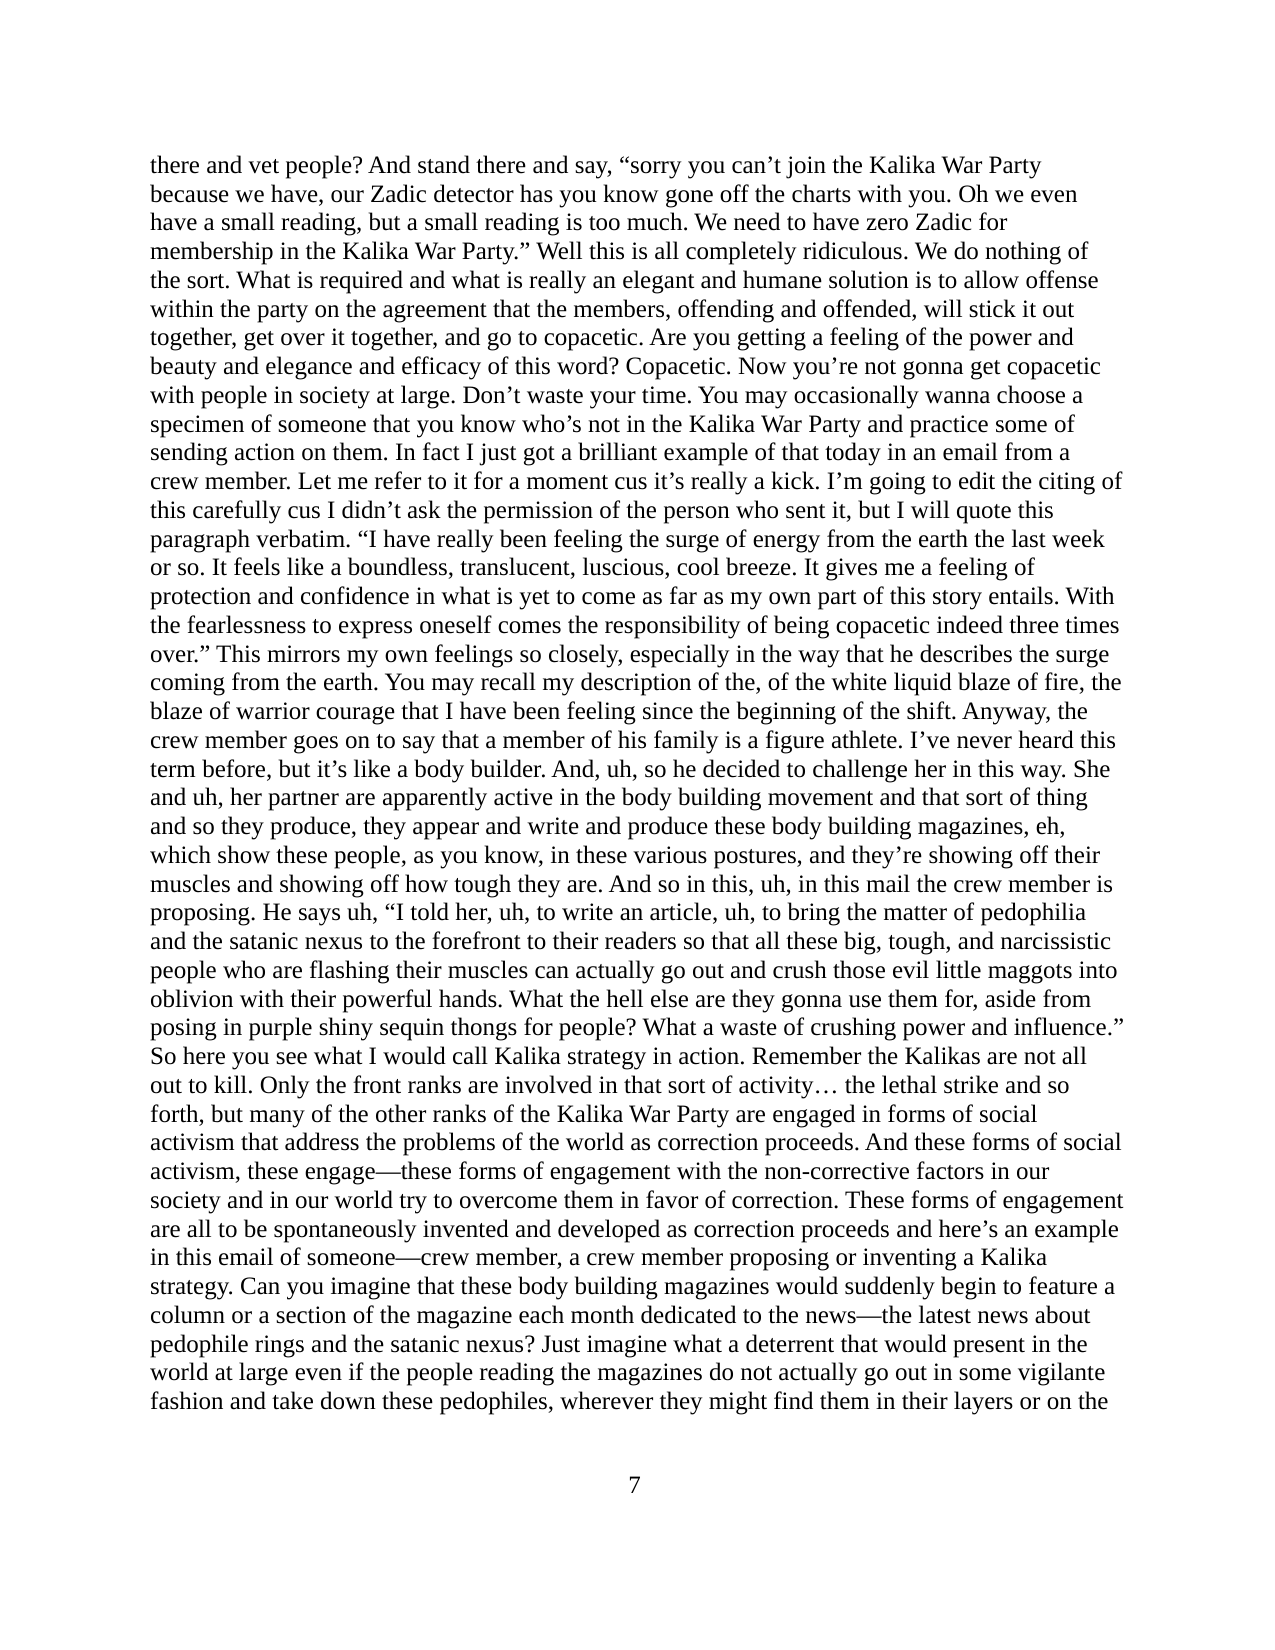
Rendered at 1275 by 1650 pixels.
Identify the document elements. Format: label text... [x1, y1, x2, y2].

text there and vet people? And stand there and say, “sorry you can’t join the Kalika War Party because we have, our Zadic detector has you know gone off the charts with you. Oh we even have a small reading, but a small reading is too much. We need to have zero Zadic for membership in the Kalika War Party.” Well this is all completely ridiculous. We do nothing of the sort. What is required and what is really an elegant and humane solution is to allow offense within the party on the agreement that the members, offending and offended, will stick it out together, get over it together, and go to copacetic. Are you getting a feeling of the power and beauty and elegance and efficacy of this word? Copacetic. Now you’re not gonna get copacetic with people in society at large. Don’t waste your time. You may occasionally wanna choose a specimen of someone that you know who’s not in the Kalika War Party and practice some of sending action on them. In fact I just got a brilliant example of that today in an email from a crew member. Let me refer to it for a moment cus it’s really a kick. I’m going to edit the citing of this carefully cus I didn’t ask the permission of the person who sent it, but I will quote this paragraph verbatim. “I have really been feeling the surge of energy from the earth the last week or so. It feels like a boundless, translucent, luscious, cool breeze. It gives me a feeling of protection and confidence in what is yet to come as far as my own part of this story entails. With the fearlessness to express oneself comes the responsibility of being copacetic indeed three times over.” This mirrors my own feelings so closely, especially in the way that he describes the surge coming from the earth. You may recall my description of the, of the white liquid blaze of fire, the blaze of warrior courage that I have been feeling since the beginning of the shift. Anyway, the crew member goes on to say that a member of his family is a figure athlete. I’ve never heard this term before, but it’s like a body builder. And, uh, so he decided to challenge her in this way. She and uh, her partner are apparently active in the body building movement and that sort of thing and so they produce, they appear and write and produce these body building magazines, eh, which show these people, as you know, in these various postures, and they’re showing off their muscles and showing off how tough they are. And so in this, uh, in this mail the crew member is proposing. He says uh, “I told her, uh, to write an article, uh, to bring the matter of pedophilia and the satanic nexus to the forefront to their readers so that all these big, tough, and narcissistic people who are flashing their muscles can actually go out and crush those evil little maggots into oblivion with their powerful hands. What the hell else are they gonna use them for, aside from posing in purple shiny sequin thongs for people? What a waste of crushing power and influence.” So here you see what I would call Kalika strategy in action. Remember the Kalikas are not all out to kill. Only the front ranks are involved in that sort of activity… the lethal strike and so forth, but many of the other ranks of the Kalika War Party are engaged in forms of social activism that address the problems of the world as correction proceeds. And these forms of social activism, these engage—these forms of engagement with the non-corrective factors in our society and in our world try to overcome them in favor of correction. These forms of engagement are all to be spontaneously invented and developed as correction proceeds and here’s an example in this email of someone—crew member, a crew member proposing or inventing a Kalika strategy. Can you imagine that these body building magazines would suddenly begin to feature a column or a section of the magazine each month dedicated to the news—the latest news about pedophile rings and the satanic nexus? Just imagine what a deterrent that would present in the world at large even if the people reading the magazines do not actually go out in some vigilante fashion and take down these pedophiles, wherever they might find them in their layers or on the [150, 150, 1125, 1415]
